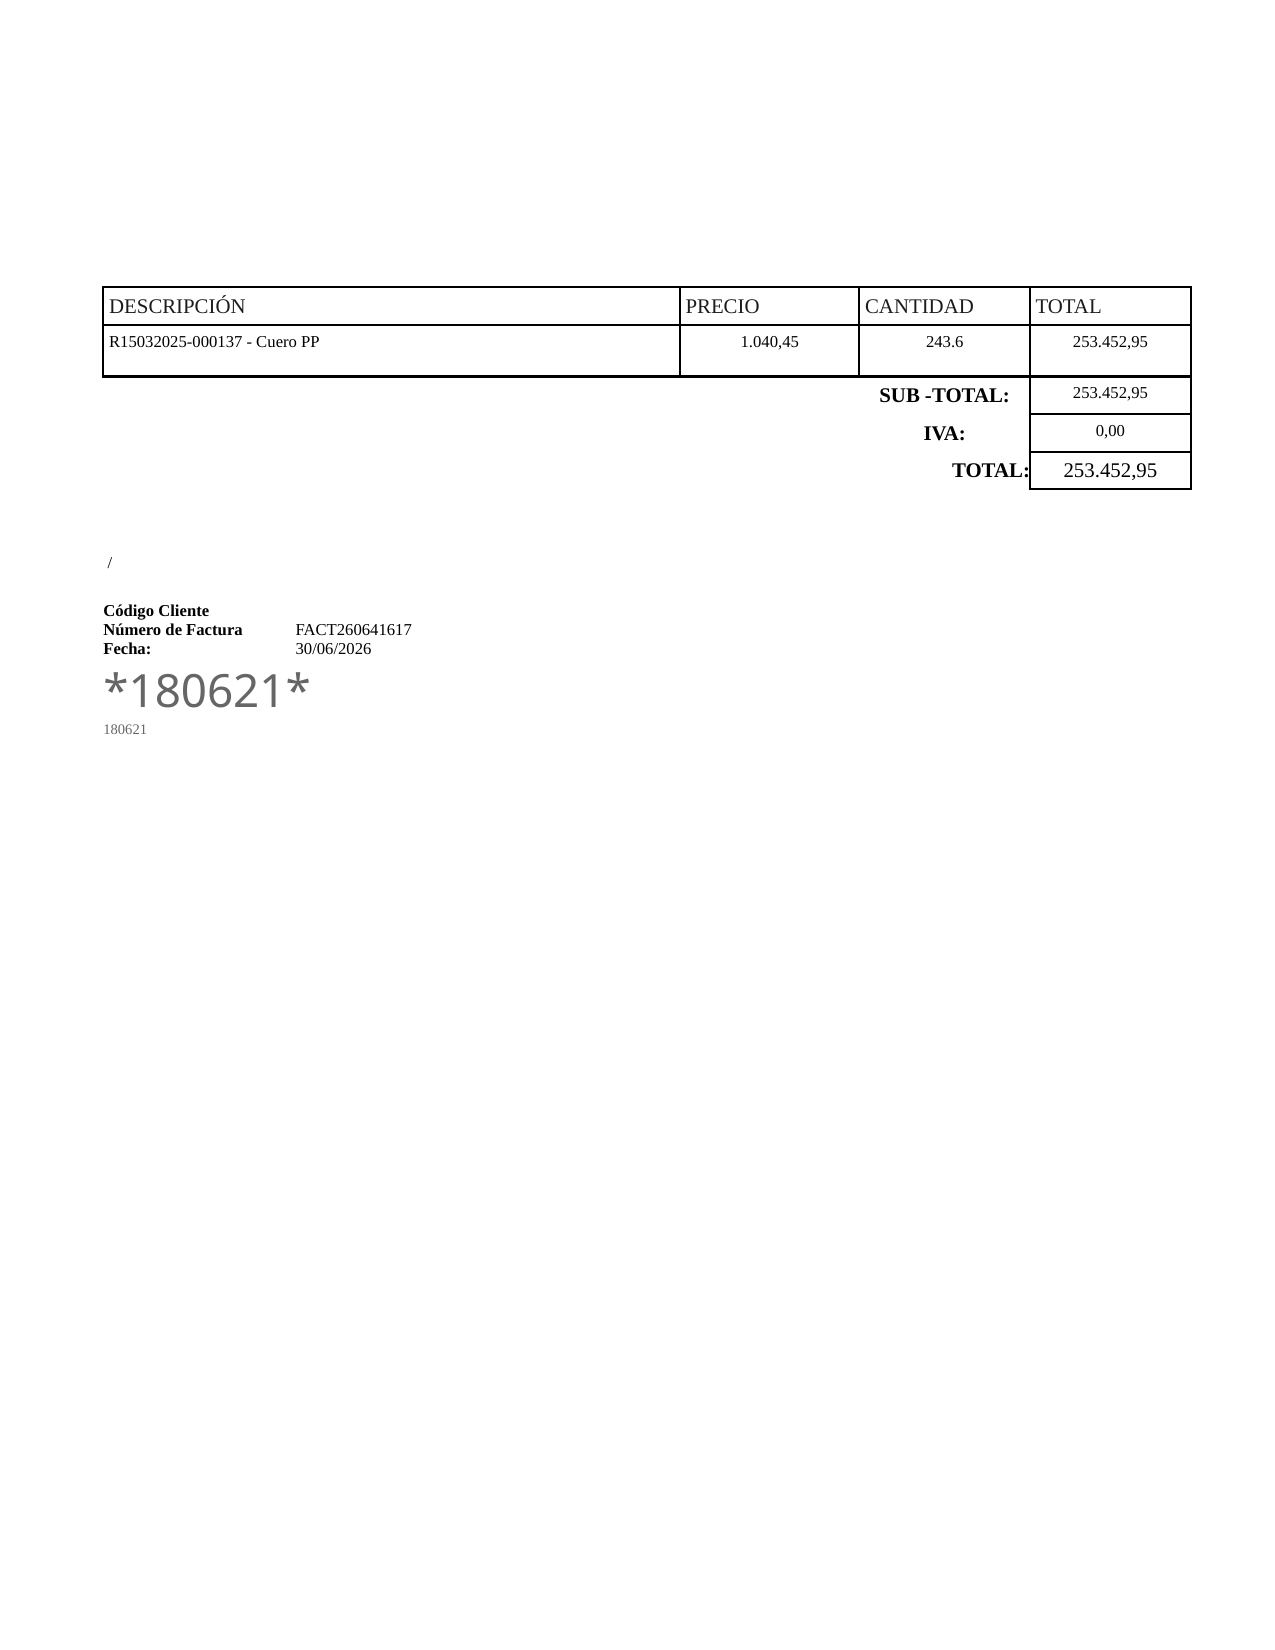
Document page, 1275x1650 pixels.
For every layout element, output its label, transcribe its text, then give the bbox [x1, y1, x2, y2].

table_header [103, 490, 858, 514]
table_cell Número de Factura [103, 620, 295, 639]
table_cell 253.452,95 [1031, 326, 1190, 375]
table_cell R15032025-000137 - Cuero PP [104, 326, 679, 375]
table_cell [103, 534, 858, 553]
table_cell 253.452,95 [1031, 378, 1190, 413]
table_cell / [103, 553, 858, 572]
table_header CANTIDAD [860, 288, 1029, 323]
table_header PRECIO [681, 288, 858, 323]
table_header Código Cliente [103, 601, 295, 620]
table_cell 243.6 [860, 326, 1029, 375]
text *180621* [103, 658, 1137, 721]
table_cell IVA: [859, 413, 1029, 451]
table_cell FACT260641617 [295, 620, 517, 639]
table_header [295, 601, 517, 620]
table_cell 253.452,95 [1031, 453, 1190, 488]
text 180621 [103, 721, 1137, 737]
table_cell Fecha: [103, 639, 295, 658]
table_cell SUB -TOTAL: [859, 378, 1029, 413]
table_cell [103, 514, 858, 533]
table_header TOTAL [1031, 288, 1190, 323]
table_cell 0,00 [1031, 415, 1190, 451]
table_cell 1.040,45 [681, 326, 858, 375]
table_cell 30/06/2026 [295, 639, 517, 658]
table_cell TOTAL: [859, 451, 1029, 488]
table_header DESCRIPCIÓN [104, 288, 679, 323]
table_cell [103, 378, 859, 488]
